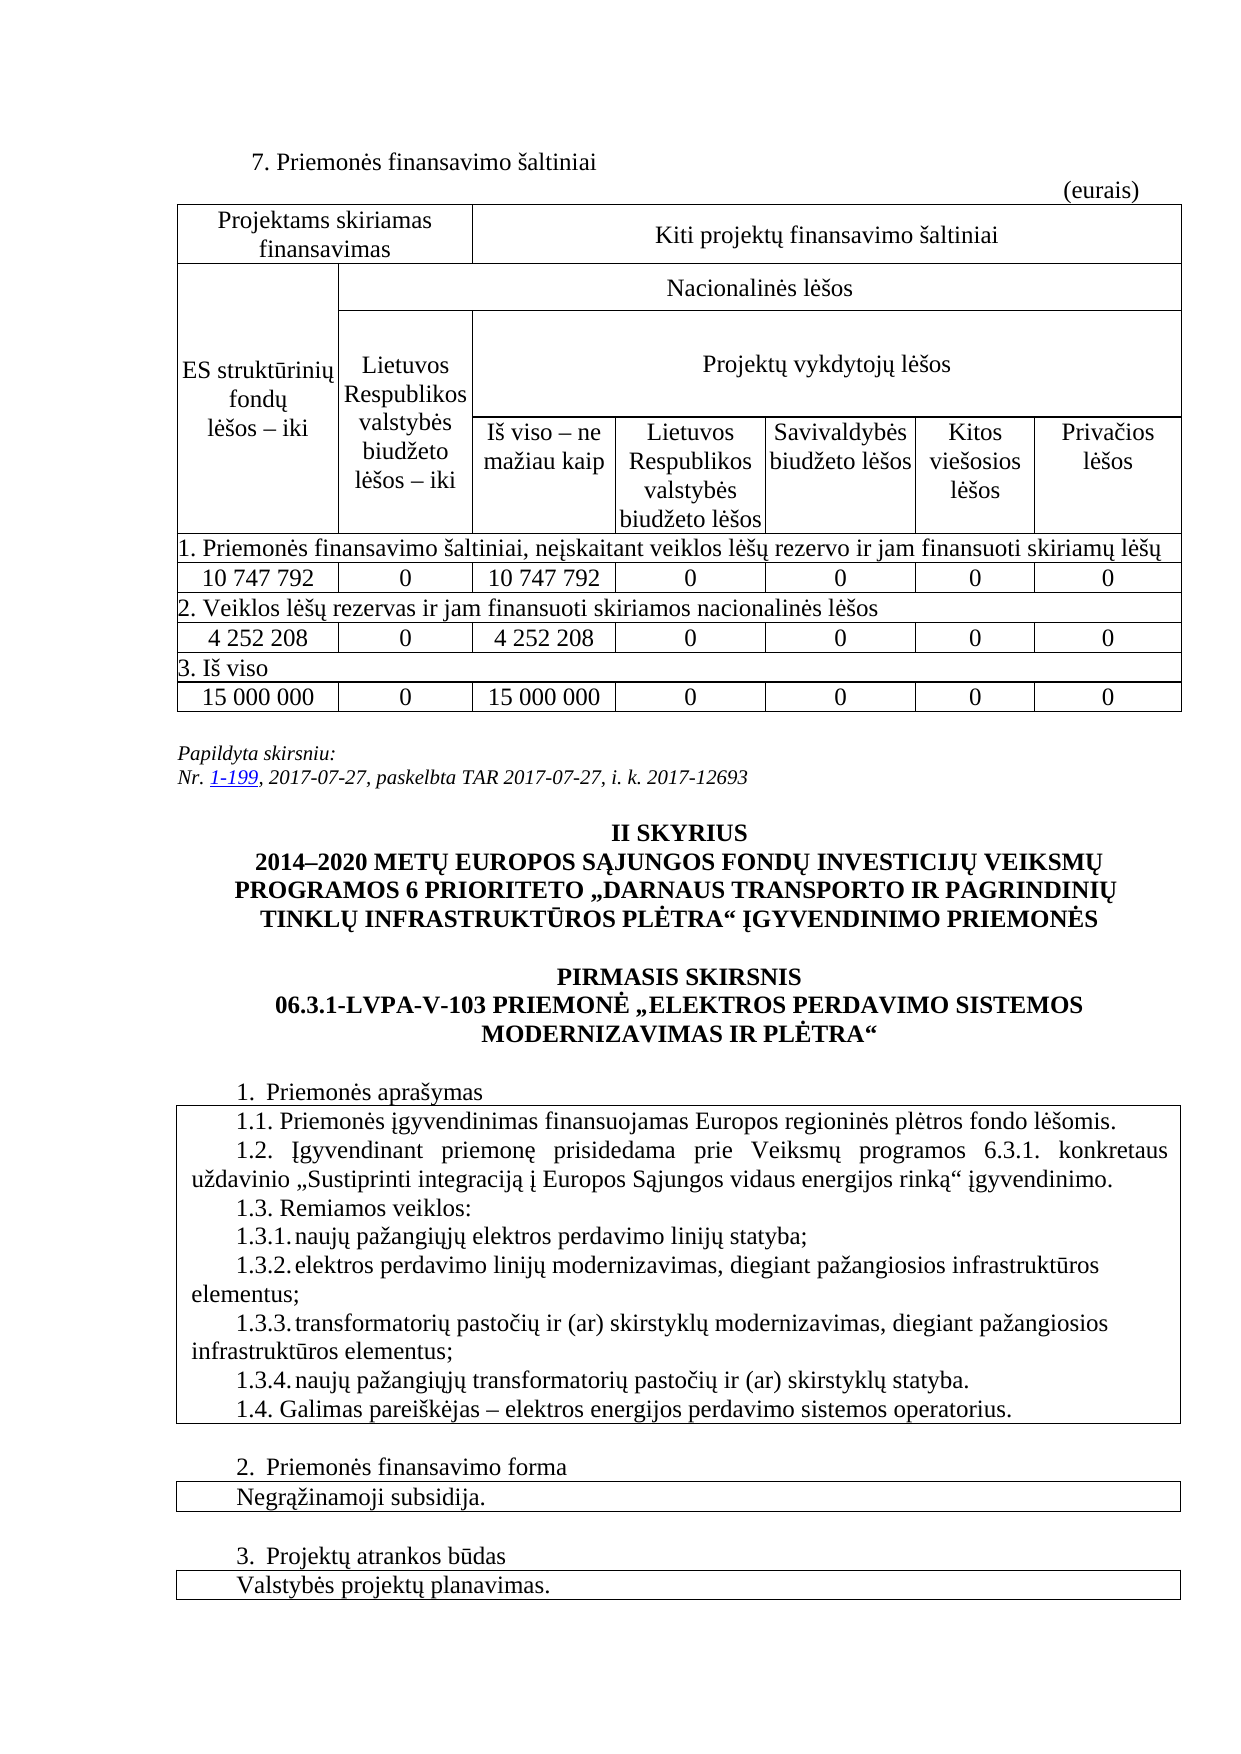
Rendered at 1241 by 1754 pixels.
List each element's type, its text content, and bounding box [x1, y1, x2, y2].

table_cell Nacionalinės lėšos [339, 264, 1181, 310]
table_header 1.1. Priemonės įgyvendinimas finansuojamas Europos regioninės plėtros fondo lėšomis. 1.2. Įgyvendinant priemonę prisidedama prie Veiksmų programos 6.3.1. konkretaus uždavinio „Sustiprinti integraciją į Europos Sąjungos vidaus energijos rinką“ įgyvendinimo. [177, 1106, 1180, 1193]
table_header Kiti projektų finansavimo šaltiniai [473, 205, 1181, 263]
text 7. Priemonės finansavimo šaltiniai [177, 147, 904, 176]
table_cell 2. Veiklos lėšų rezervas ir jam finansuoti skiriamos nacionalinės lėšos [178, 593, 1181, 622]
text Papildyta skirsniu: [177, 741, 1181, 765]
table_cell 4 252 208 [178, 623, 338, 652]
table_cell 1.4. Galimas pareiškėjas – elektros energijos perdavimo sistemos operatorius. [177, 1394, 1180, 1423]
table_cell 0 [766, 563, 915, 592]
table_cell 0 [1035, 623, 1181, 652]
table_cell 0 [616, 623, 765, 652]
text 3. Projektų atrankos būdas [233, 1541, 1181, 1569]
table_cell Lietuvos Respublikos valstybės biudžeto lėšos – iki [339, 311, 472, 532]
table_cell 0 [916, 563, 1034, 592]
table_cell 0 [616, 683, 765, 711]
table_cell 10 747 792 [473, 563, 615, 592]
table_cell 0 [916, 623, 1034, 652]
table_cell 15 000 000 [473, 683, 615, 711]
text 06.3.1-LVPA-V-103 PRIEMONĖ „Elektros perdavimo sistemos modernizavimas ir plėtra“ [177, 990, 1181, 1048]
table_cell 0 [339, 563, 472, 592]
text (eurais) [177, 176, 1192, 204]
text 2. Priemonės finansavimo forma [233, 1452, 1181, 1481]
table_cell Kitos viešosios lėšos [916, 418, 1034, 532]
table_cell 0 [766, 623, 915, 652]
text 2014–2020 METŲ EUROPOS SĄJUNGOS FONDŲ INVESTICIJŲ VEIKSMŲ PROGRAMOS 6 PRIORITETO „DARNAUS TRANSPORTO IR PAGRINDINIŲ [177, 847, 1181, 904]
table_cell 1.3. Remiamos veiklos: 1.3.1. naujų pažangiųjų elektros perdavimo linijų statyba; 1.3.2. elektros perdavimo linijų modernizavimas, diegiant pažangiosios infrastruktūros elementus; 1.3.3. transformatorių pastočių ir (ar) skirstyklų modernizavimas, diegiant pažangiosios infrastruktūros elementus; 1.3.4. naujų pažangiųjų transformatorių pastočių ir (ar) skirstyklų statyba. [177, 1193, 1180, 1394]
table_cell ES struktūrinių fondų lėšos – iki [178, 264, 338, 532]
text 1. Priemonės aprašymas [177, 1077, 1181, 1105]
table_cell 0 [1035, 563, 1181, 592]
table_header Negrąžinamoji subsidija. [177, 1482, 1180, 1511]
table_cell Iš viso – ne mažiau kaip [473, 418, 615, 532]
table_cell 0 [339, 683, 472, 711]
table_cell 0 [766, 683, 915, 711]
table_cell 3. Iš viso [178, 653, 1181, 681]
table_cell 10 747 792 [178, 563, 338, 592]
table_cell Savivaldybės biudžeto lėšos [766, 418, 915, 532]
text Nr. 1-199, 2017-07-27, paskelbta TAR 2017-07-27, i. k. 2017-12693 [177, 765, 1181, 789]
table_cell Lietuvos Respublikos valstybės biudžeto lėšos [616, 418, 765, 532]
table_cell 0 [1035, 683, 1181, 711]
table_cell 0 [339, 623, 472, 652]
text TINKLŲ INFRASTRUKTŪROS PLĖTRA“ ĮGYVENDINIMO PRIEMONĖS [177, 904, 1181, 933]
text II SKYRIUS [177, 818, 1181, 847]
table_cell 1. Priemonės finansavimo šaltiniai, neįskaitant veiklos lėšų rezervo ir jam finansuoti skiriamų lėšų [178, 534, 1181, 562]
table_cell Projektų vykdytojų lėšos [473, 311, 1181, 416]
table_cell 4 252 208 [473, 623, 615, 652]
table_header Projektams skiriamas finansavimas [178, 205, 472, 263]
table_cell 0 [916, 683, 1034, 711]
table_cell 15 000 000 [178, 683, 338, 711]
table_cell Privačios lėšos [1035, 418, 1181, 532]
text PIRMASIS SKIRSNIS [177, 962, 1181, 990]
table_cell 0 [616, 563, 765, 592]
table_header Valstybės projektų planavimas. [177, 1571, 1180, 1599]
